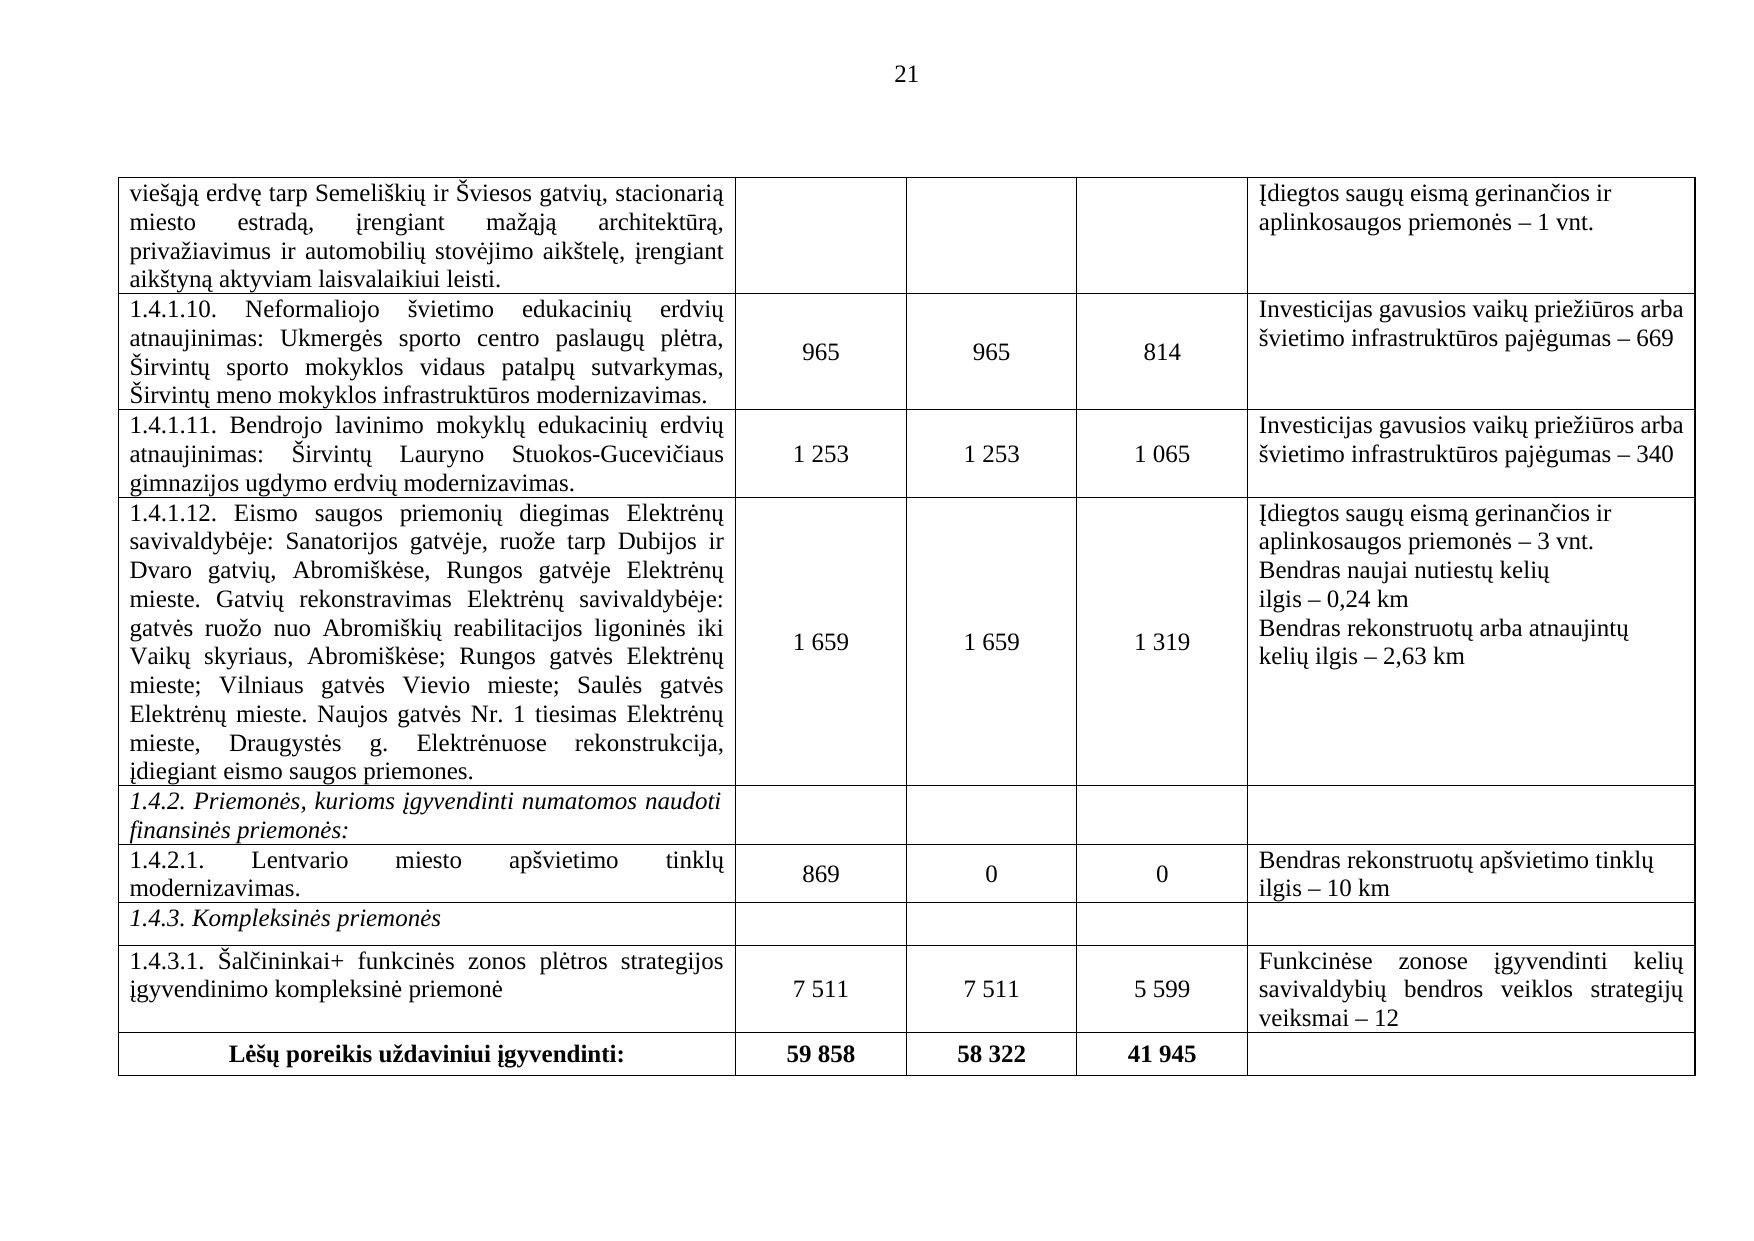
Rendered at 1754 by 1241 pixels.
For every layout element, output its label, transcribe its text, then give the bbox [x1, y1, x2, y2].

table_cell 1 253 [736, 410, 906, 497]
table_cell 1.4.1.12. Eismo saugos priemonių diegimas Elektrėnų savivaldybėje: Sanatorijos gatvėje, ruože tarp Dubijos ir Dvaro gatvių, Abromiškėse, Rungos gatvėje Elektrėnų mieste. Gatvių rekonstravimas Elektrėnų savivaldybėje: gatvės ruožo nuo Abromiškių reabilitacijos ligoninės iki Vaikų skyriaus, Abromiškėse; Rungos gatvės Elektrėnų mieste; Vilniaus gatvės Vievio mieste; Saulės gatvės Elektrėnų mieste. Naujos gatvės Nr. 1 tiesimas Elektrėnų mieste, Draugystės g. Elektrėnuose rekonstrukcija, įdiegiant eismo saugos priemones. [119, 498, 735, 785]
table_cell 1 659 [907, 498, 1076, 785]
table_cell 1.4.2. Priemonės, kurioms įgyvendinti numatomos naudoti finansinės priemonės: [119, 786, 735, 844]
table_cell 1 659 [736, 498, 906, 785]
table_cell Investicijas gavusios vaikų priežiūros arba švietimo infrastruktūros pajėgumas – 340 [1248, 410, 1694, 497]
table_cell 814 [1077, 294, 1247, 409]
table_cell 1 065 [1077, 410, 1247, 497]
table_cell [907, 178, 1076, 293]
table_cell [1248, 786, 1694, 844]
table_cell [736, 903, 906, 945]
table_cell 1 319 [1077, 498, 1247, 785]
table_cell Investicijas gavusios vaikų priežiūros arba švietimo infrastruktūros pajėgumas – 669 [1248, 294, 1694, 409]
table_cell 965 [736, 294, 906, 409]
table_cell Įdiegtos saugų eismą gerinančios ir aplinkosaugos priemonės – 3 vnt. Bendras naujai nutiestų kelių ilgis – 0,24 km Bendras rekonstruotų arba atnaujintų kelių ilgis – 2,63 km [1248, 498, 1694, 785]
table_cell 869 [736, 845, 906, 902]
table_cell 1 253 [907, 410, 1076, 497]
table_cell 5 599 [1077, 946, 1247, 1032]
table_cell 965 [907, 294, 1076, 409]
table_cell Funkcinėse zonose įgyvendinti kelių savivaldybių bendros veiklos strategijų veiksmai – 12 [1248, 946, 1694, 1032]
table_cell Bendras rekonstruotų apšvietimo tinklų ilgis – 10 km [1248, 845, 1694, 902]
table_cell Įdiegtos saugų eismą gerinančios ir aplinkosaugos priemonės – 1 vnt. [1248, 178, 1694, 293]
table_cell [1248, 1033, 1694, 1075]
table_cell 1.4.1.11. Bendrojo lavinimo mokyklų edukacinių erdvių atnaujinimas: Širvintų Lauryno Stuokos-Gucevičiaus gimnazijos ugdymo erdvių modernizavimas. [119, 410, 735, 497]
table_cell 1.4.3.1. Šalčininkai+ funkcinės zonos plėtros strategijos įgyvendinimo kompleksinė priemonė [119, 946, 735, 1032]
table_cell 1.4.3. Kompleksinės priemonės [119, 903, 735, 945]
table_cell 41 945 [1077, 1033, 1247, 1075]
table_cell [907, 786, 1076, 844]
table_cell viešąją erdvę tarp Semeliškių ir Šviesos gatvių, stacionarią miesto estradą, įrengiant mažąją architektūrą, privažiavimus ir automobilių stovėjimo aikštelę, įrengiant aikštyną aktyviam laisvalaikiui leisti. [119, 178, 735, 293]
table_cell [1077, 178, 1247, 293]
table_cell [1077, 786, 1247, 844]
table_cell 7 511 [907, 946, 1076, 1032]
table_cell 58 322 [907, 1033, 1076, 1075]
table_cell [1077, 903, 1247, 945]
table_cell [1248, 903, 1694, 945]
table_cell 0 [907, 845, 1076, 902]
table_cell 1.4.2.1. Lentvario miesto apšvietimo tinklų modernizavimas. [119, 845, 735, 902]
table_cell 1.4.1.10. Neformaliojo švietimo edukacinių erdvių atnaujinimas: Ukmergės sporto centro paslaugų plėtra, Širvintų sporto mokyklos vidaus patalpų sutvarkymas, Širvintų meno mokyklos infrastruktūros modernizavimas. [119, 294, 735, 409]
table_cell 7 511 [736, 946, 906, 1032]
table_cell [736, 786, 906, 844]
table_cell [907, 903, 1076, 945]
table_cell 59 858 [736, 1033, 906, 1075]
table_cell Lėšų poreikis uždaviniui įgyvendinti: [119, 1033, 735, 1075]
table_cell [736, 178, 906, 293]
table_cell 0 [1077, 845, 1247, 902]
